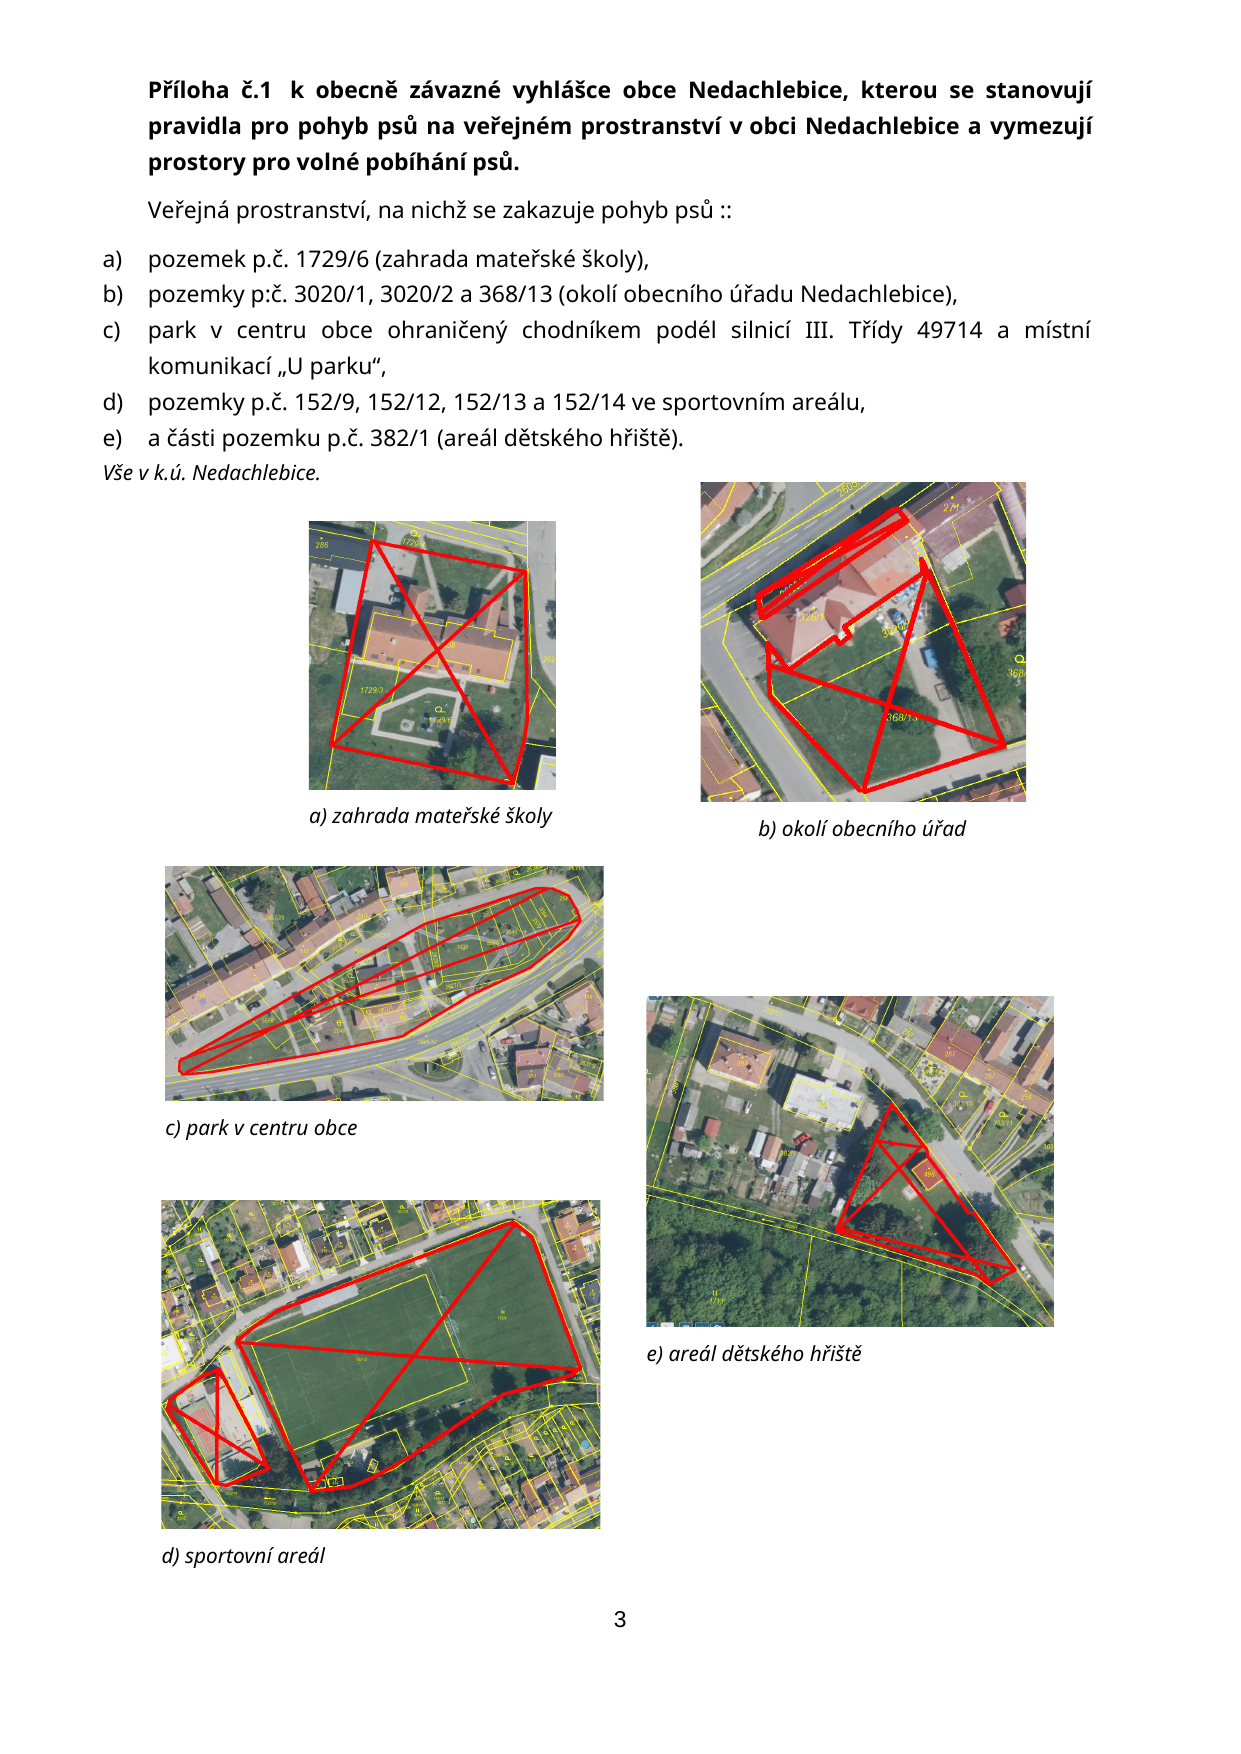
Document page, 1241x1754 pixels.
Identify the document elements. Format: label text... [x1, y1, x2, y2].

text c) park v centru obce [165, 1113, 611, 1142]
picture [308, 521, 556, 790]
picture [165, 866, 604, 1101]
text a) zahrada mateřské školy [309, 802, 556, 830]
list pozemky p.č. 152/9, 152/12, 152/13 a 152/14 ve sportovním areálu, [102, 386, 1093, 417]
list pozemek p.č. 1729/6 (zahrada mateřské školy), [102, 242, 1093, 274]
text Vše v k.ú. Nedachlebice. [102, 458, 1093, 814]
list pozemky p:č. 3020/1, 3020/2 a 368/13 (okolí obecního úřadu Nedachlebice), [102, 278, 1093, 310]
text d) sportovní areál [161, 1541, 605, 1570]
text Příloha č.1 k obecně závazné vyhlášce obce Nedachlebice, kterou se stanovují pravidla pro pohyb psů na veřejném prostranství v obci Nedachlebice a vymezují prostory pro volné pobíhání psů. [148, 74, 1093, 177]
picture [700, 482, 1027, 802]
picture [161, 1200, 601, 1529]
text e) areál dětského hřiště [646, 1339, 1062, 1368]
text b) okolí obecního úřad [662, 814, 1064, 842]
text Veřejná prostranství, na nichž se zakazuje pohyb psů :: [148, 194, 1093, 225]
picture [646, 996, 1054, 1327]
list park v centru obce ohraničený chodníkem podél silnicí III. Třídy 49714 a místní komunikací „U parku“, [102, 314, 1093, 382]
list a části pozemku p.č. 382/1 (areál dětského hřiště). [102, 422, 1093, 453]
